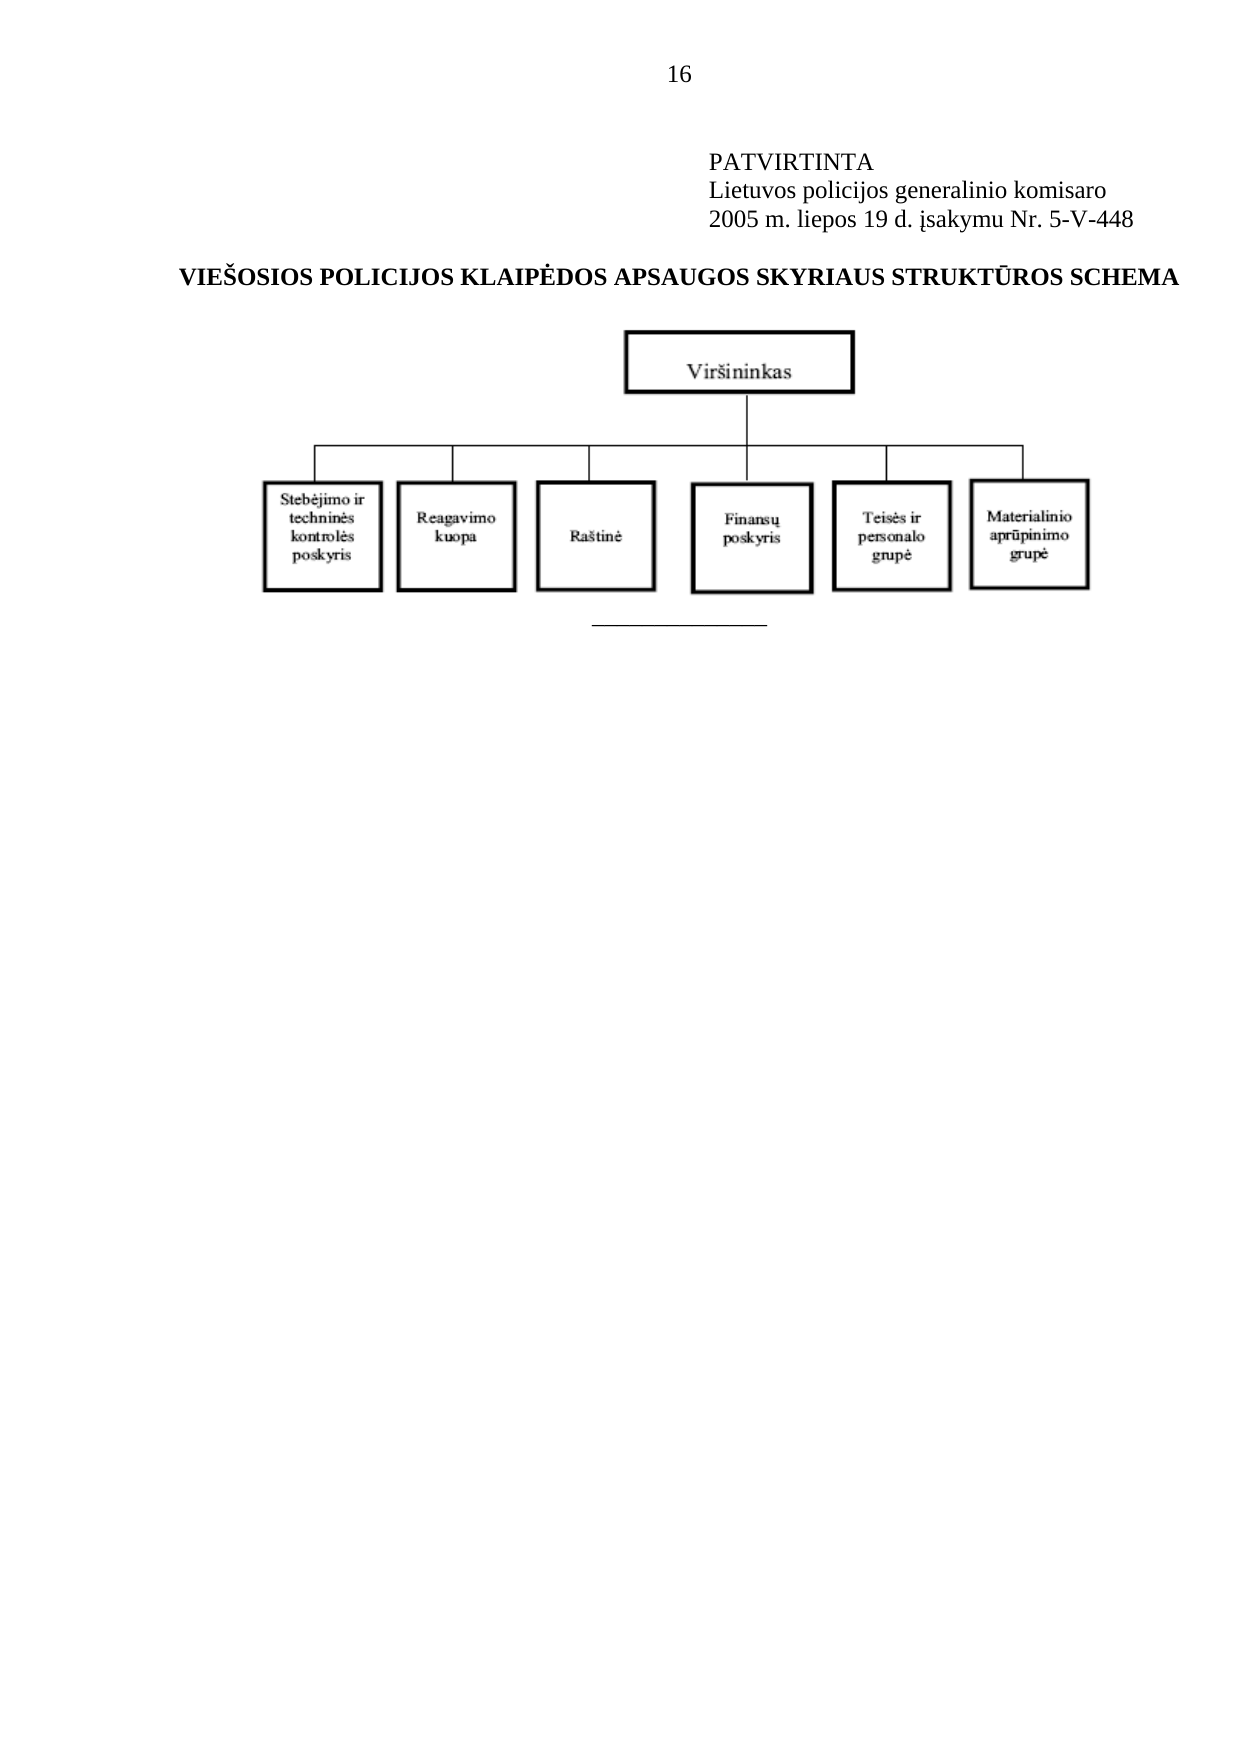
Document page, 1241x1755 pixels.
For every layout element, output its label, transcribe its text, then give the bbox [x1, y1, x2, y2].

text 2005 m. liepos 19 d. įsakymu Nr. 5-V-448 [177, 204, 1181, 233]
text PATVIRTINTA [177, 147, 1181, 176]
text ______________ [177, 601, 1181, 629]
text Lietuvos policijos generalinio komisaro [177, 176, 1181, 204]
text VIEŠOSIOS POLICIJOS KLAIPĖDOS APSAUGOS SKYRIAUS STRUKTŪROS SCHEMA [177, 262, 1181, 291]
